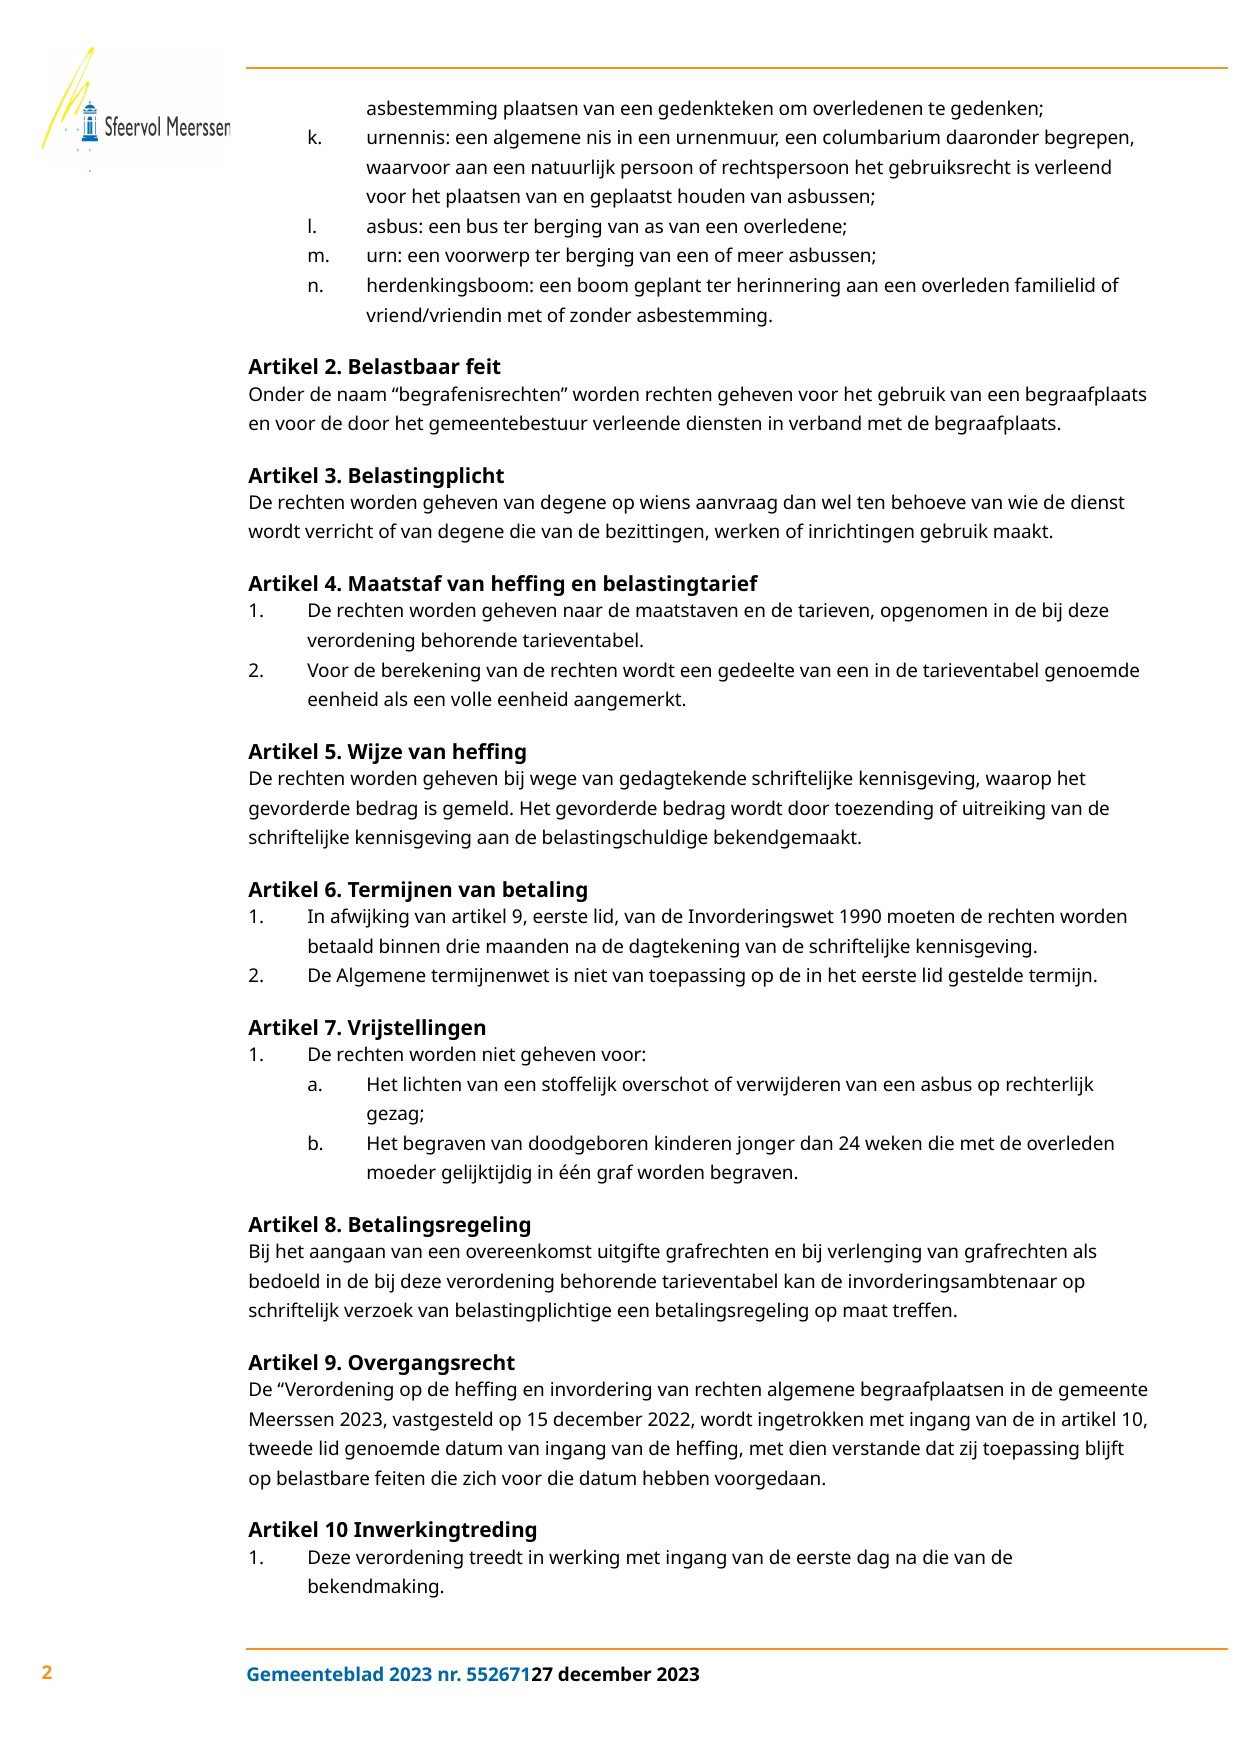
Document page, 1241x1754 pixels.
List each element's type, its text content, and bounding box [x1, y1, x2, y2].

list De rechten worden geheven naar de maatstaven en de tarieven, opgenomen in de bij deze verordening behorende tarieventabel. [248, 598, 1152, 653]
list Het lichten van een stoffelijk overschot of verwijderen van een asbus op rechterlijk gezag; [307, 1071, 1152, 1126]
text Onder de naam “begrafenisrechten” worden rechten geheven voor het gebruik van een begraafplaats en voor de door het gemeentebestuur verleende diensten in verband met de begraafplaats. [248, 381, 1152, 436]
text Artikel 8. Betalingsregeling [248, 1210, 1152, 1238]
text Artikel 6. Termijnen van betaling [248, 875, 1152, 903]
list Voor de berekening van de rechten wordt een gedeelte van een in de tarieventabel genoemde eenheid als een volle eenheid aangemerkt. [248, 657, 1152, 712]
text Artikel 2. Belastbaar feit [248, 352, 1152, 381]
list De Algemene termijnenwet is niet van toepassing op de in het eerste lid gestelde termijn. [248, 962, 1152, 988]
text Artikel 10 Inwerkingtreding [248, 1516, 1152, 1544]
text Artikel 5. Wijze van heffing [248, 737, 1152, 765]
list In afwijking van artikel 9, eerste lid, van de Invorderingswet 1990 moeten de rechten worden betaald binnen drie maanden na de dagtekening van de schriftelijke kennisgeving. [248, 903, 1152, 958]
text De rechten worden geheven van degene op wiens aanvraag dan wel ten behoeve van wie de dienst wordt verricht of van degene die van de bezittingen, werken of inrichtingen gebruik maakt. [248, 489, 1152, 544]
text Artikel 7. Vrijstellingen [248, 1013, 1152, 1041]
list urnennis: een algemene nis in een urnenmuur, een columbarium daaronder begrepen, waarvoor aan een natuurlijk persoon of rechtspersoon het gebruiksrecht is verleend voor het plaatsen van en geplaatst houden van asbussen; [307, 124, 1152, 209]
list herdenkingsboom: een boom geplant ter herinnering aan een overleden familielid of vriend/vriendin met of zonder asbestemming. [307, 272, 1152, 328]
list Het begraven van doodgeboren kinderen jonger dan 24 weken die met de overleden moeder gelijktijdig in één graf worden begraven. [307, 1130, 1152, 1185]
list asbus: een bus ter berging van as van een overledene; [307, 213, 1152, 239]
picture [41, 47, 231, 172]
text De rechten worden geheven bij wege van gedagtekende schriftelijke kennisgeving, waarop het gevorderde bedrag is gemeld. Het gevorderde bedrag wordt door toezending of uitreiking van de schriftelijke kennisgeving aan de belastingschuldige bekendgemaakt. [248, 765, 1152, 850]
text Artikel 9. Overgangsrecht [248, 1348, 1152, 1376]
text Artikel 3. Belastingplicht [248, 461, 1152, 489]
list urn: een voorwerp ter berging van een of meer asbussen; [307, 243, 1152, 268]
text De “Verordening op de heffing en invordering van rechten algemene begraafplaatsen in de gemeente Meerssen 2023, vastgesteld op 15 december 2022, wordt ingetrokken met ingang van de in artikel 10, tweede lid genoemde datum van ingang van de heffing, met dien verstande dat zij toepassing blijft op belastbare feiten die zich voor die datum hebben voorgedaan. [248, 1376, 1152, 1491]
list asbestemming plaatsen van een gedenkteken om overledenen te gedenken; [307, 95, 1152, 121]
list De rechten worden niet geheven voor: [248, 1041, 1152, 1067]
text Artikel 4. Maatstaf van heffing en belastingtarief [248, 569, 1152, 598]
list Deze verordening treedt in werking met ingang van de eerste dag na die van de bekendmaking. [248, 1544, 1152, 1599]
text Bij het aangaan van een overeenkomst uitgifte grafrechten en bij verlenging van grafrechten als bedoeld in de bij deze verordening behorende tarieventabel kan de invorderingsambtenaar op schriftelijk verzoek van belastingplichtige een betalingsregeling op maat treffen. [248, 1238, 1152, 1323]
